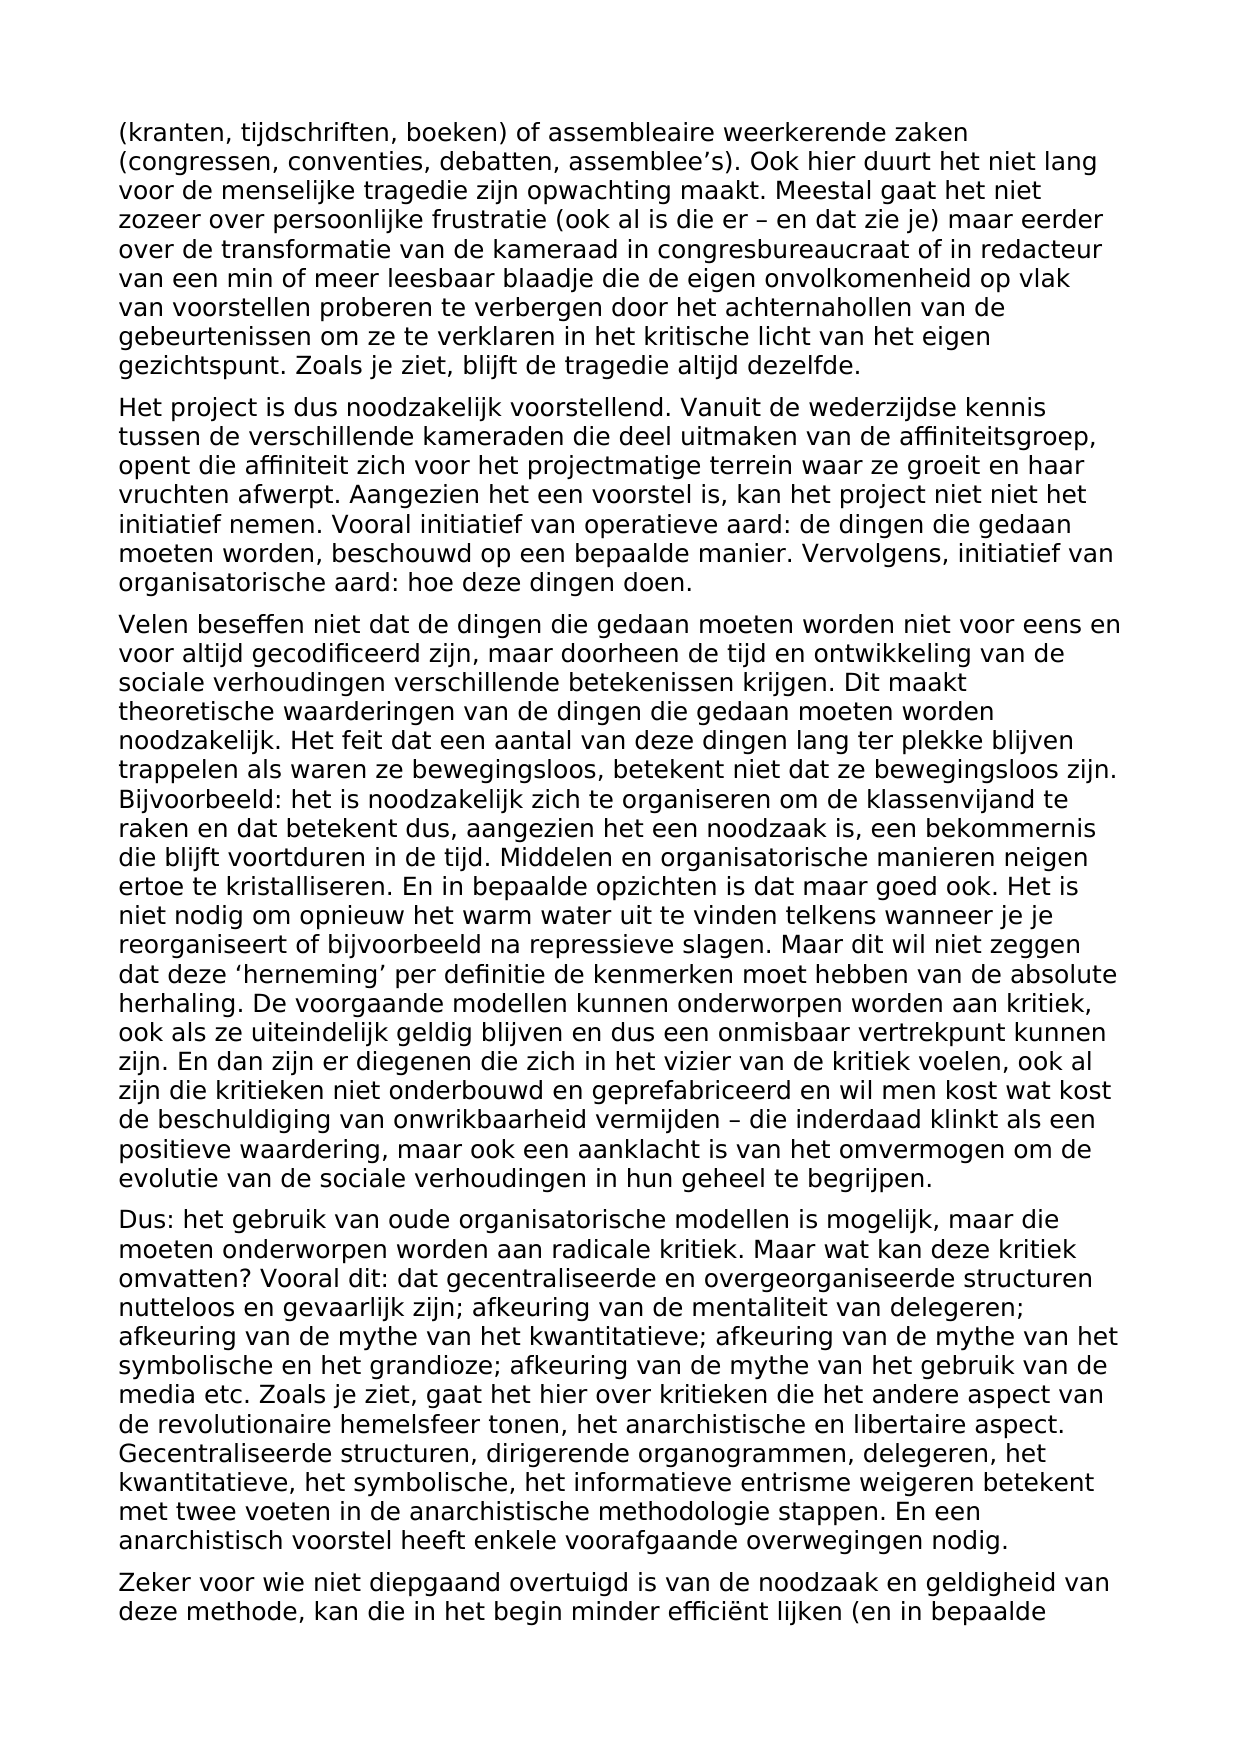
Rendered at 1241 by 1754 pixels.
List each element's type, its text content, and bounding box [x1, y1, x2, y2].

text Dus: het gebruik van oude organisatorische modellen is mogelijk, maar die moeten onderworpen worden aan radicale kritiek. Maar wat kan deze kritiek omvatten? Vooral dit: dat gecentraliseerde en overgeorganiseerde structuren nutteloos en gevaarlijk zijn; afkeuring van de mentaliteit van delegeren; afkeuring van de mythe van het kwantitatieve; afkeuring van de mythe van het symbolische en het grandioze; afkeuring van de mythe van het gebruik van de media etc. Zoals je ziet, gaat het hier over kritieken die het andere aspect van de revolutionaire hemelsfeer tonen, het anarchistische en libertaire aspect. Gecentraliseerde structuren, dirigerende organogrammen, delegeren, het kwantitatieve, het symbolische, het informatieve entrisme weigeren betekent met twee voeten in de anarchistische methodologie stappen. En een anarchistisch voorstel heeft enkele voorafgaande overwegingen nodig. [118, 1206, 1122, 1556]
text Zeker voor wie niet diepgaand overtuigd is van de noodzaak en geldigheid van deze methode, kan die in het begin minder efficiënt lijken (en in bepaalde [118, 1568, 1122, 1626]
text Velen beseffen niet dat de dingen die gedaan moeten worden niet voor eens en voor altijd gecodificeerd zijn, maar doorheen de tijd en ontwikkeling van de sociale verhoudingen verschillende betekenissen krijgen. Dit maakt theoretische waarderingen van de dingen die gedaan moeten worden noodzakelijk. Het feit dat een aantal van deze dingen lang ter plekke blijven trappelen als waren ze bewegingsloos, betekent niet dat ze bewegingsloos zijn. Bijvoorbeeld: het is noodzakelijk zich te organiseren om de klassenvijand te raken en dat betekent dus, aangezien het een noodzaak is, een bekommernis die blijft voortduren in de tijd. Middelen en organisatorische manieren neigen ertoe te kristalliseren. En in bepaalde opzichten is dat maar goed ook. Het is niet nodig om opnieuw het warm water uit te vinden telkens wanneer je je reorganiseert of bijvoorbeeld na repressieve slagen. Maar dit wil niet zeggen dat deze ‘herneming’ per definitie de kenmerken moet hebben van de absolute herhaling. De voorgaande modellen kunnen onderworpen worden aan kritiek, ook als ze uiteindelijk geldig blijven en dus een onmisbaar vertrekpunt kunnen zijn. En dan zijn er diegenen die zich in het vizier van de kritiek voelen, ook al zijn die kritieken niet onderbouwd en geprefabriceerd en wil men kost wat kost de beschuldiging van onwrikbaarheid vermijden – die inderdaad klinkt als een positieve waardering, maar ook een aanklacht is van het omvermogen om de evolutie van de sociale verhoudingen in hun geheel te begrijpen. [118, 610, 1122, 1193]
text (kranten, tijdschriften, boeken) of assembleaire weerkerende zaken (congressen, conventies, debatten, assemblee’s). Ook hier duurt het niet lang voor de menselijke tragedie zijn opwachting maakt. Meestal gaat het niet zozeer over persoonlijke frustratie (ook al is die er – en dat zie je) maar eerder over de transformatie van de kameraad in congresbureaucraat of in redacteur van een min of meer leesbaar blaadje die de eigen onvolkomenheid op vlak van voorstellen proberen te verbergen door het achternahollen van de gebeurtenissen om ze te verklaren in het kritische licht van het eigen gezichtspunt. Zoals je ziet, blijft de tragedie altijd dezelfde. [118, 118, 1122, 381]
text Het project is dus noodzakelijk voorstellend. Vanuit de wederzijdse kennis tussen de verschillende kameraden die deel uitmaken van de affiniteitsgroep, opent die affiniteit zich voor het projectmatige terrein waar ze groeit en haar vruchten afwerpt. Aangezien het een voorstel is, kan het project niet niet het initiatief nemen. Vooral initiatief van operatieve aard: de dingen die gedaan moeten worden, beschouwd op een bepaalde manier. Vervolgens, initiatief van organisatorische aard: hoe deze dingen doen. [118, 393, 1122, 597]
